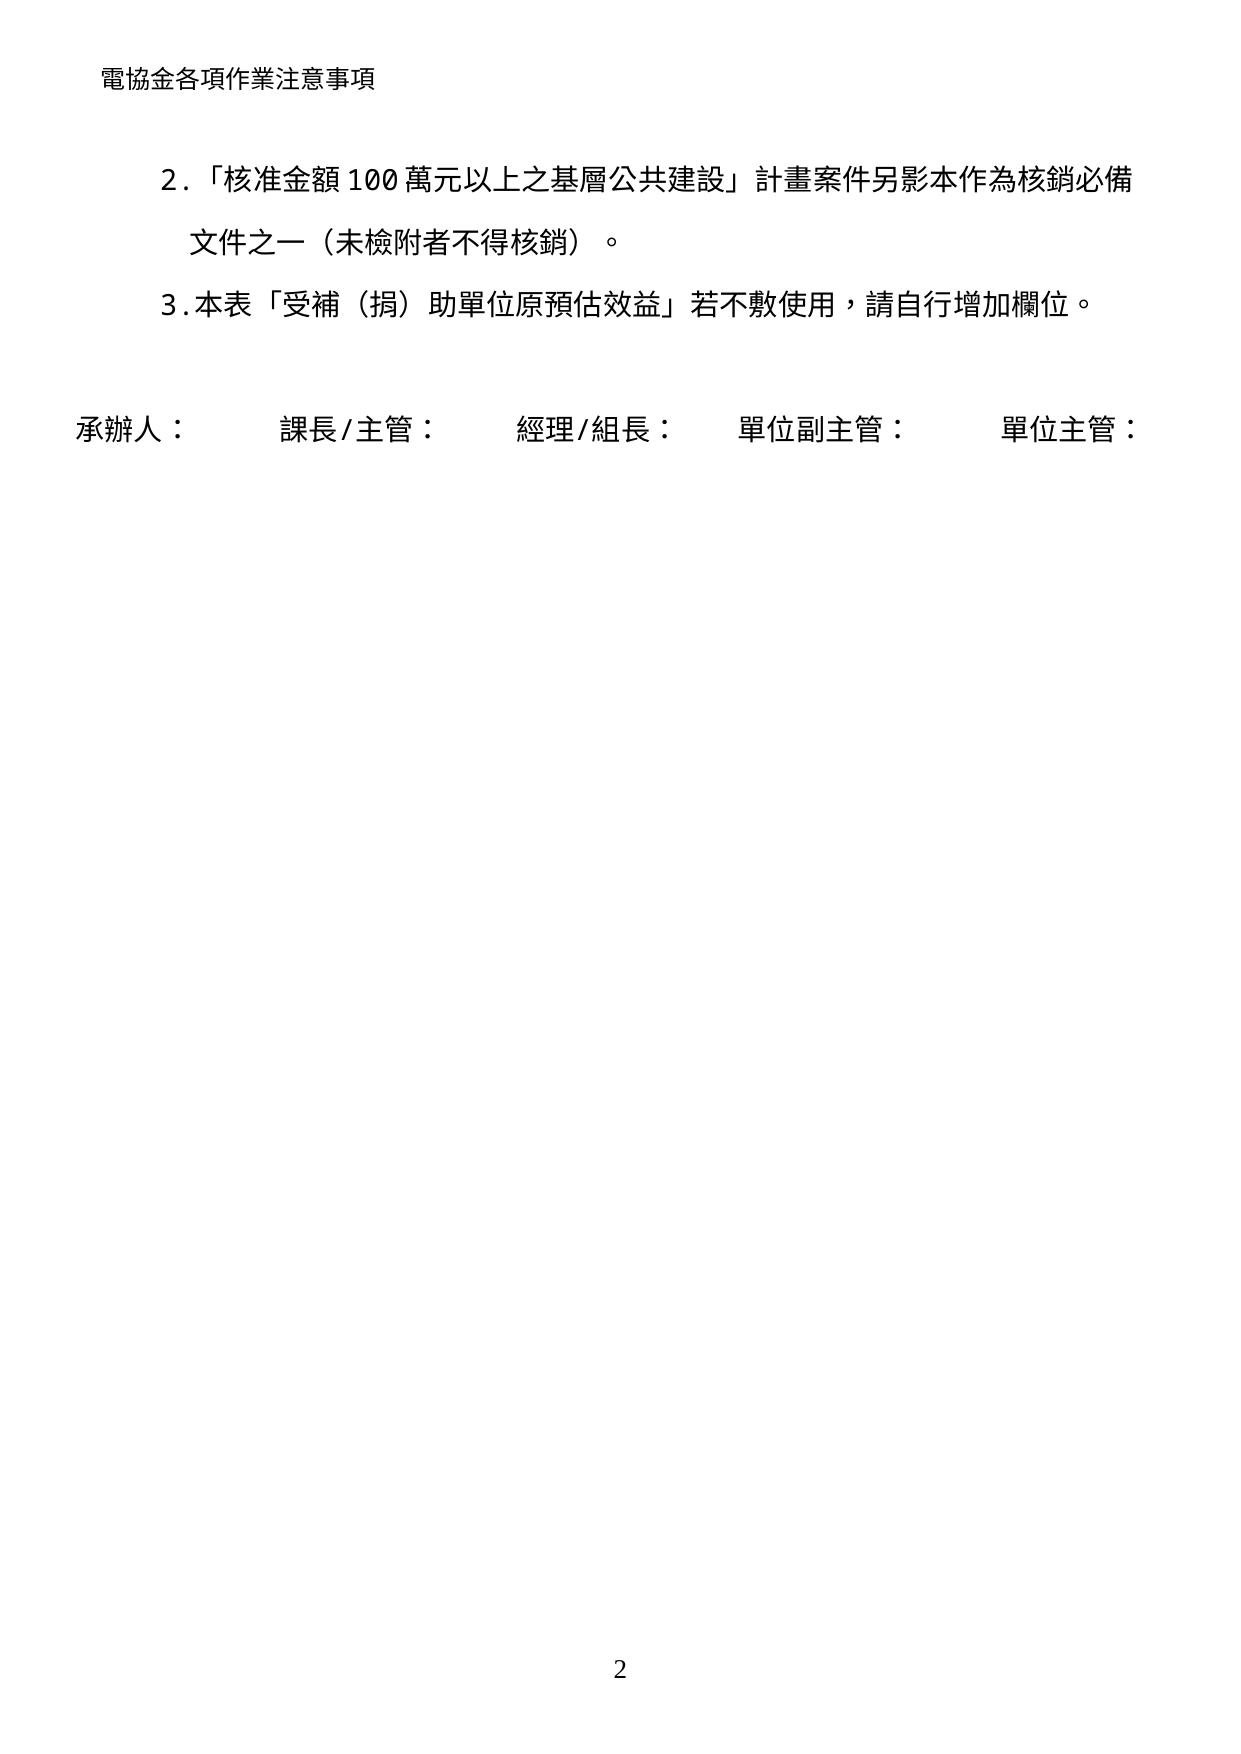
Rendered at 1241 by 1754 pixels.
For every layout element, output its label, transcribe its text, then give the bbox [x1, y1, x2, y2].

text 承辦人： 課長/主管： 經理/組長： 單位副主管： 單位主管： [75, 386, 1169, 449]
text 3.本表「受補（捐）助單位原預估效益」若不敷使用，請自行增加欄位。 [159, 261, 1146, 324]
text 2.「核准金額100萬元以上之基層公共建設」計畫案件另影本作為核銷必備文件之一（未檢附者不得核銷）。 [159, 136, 1146, 261]
